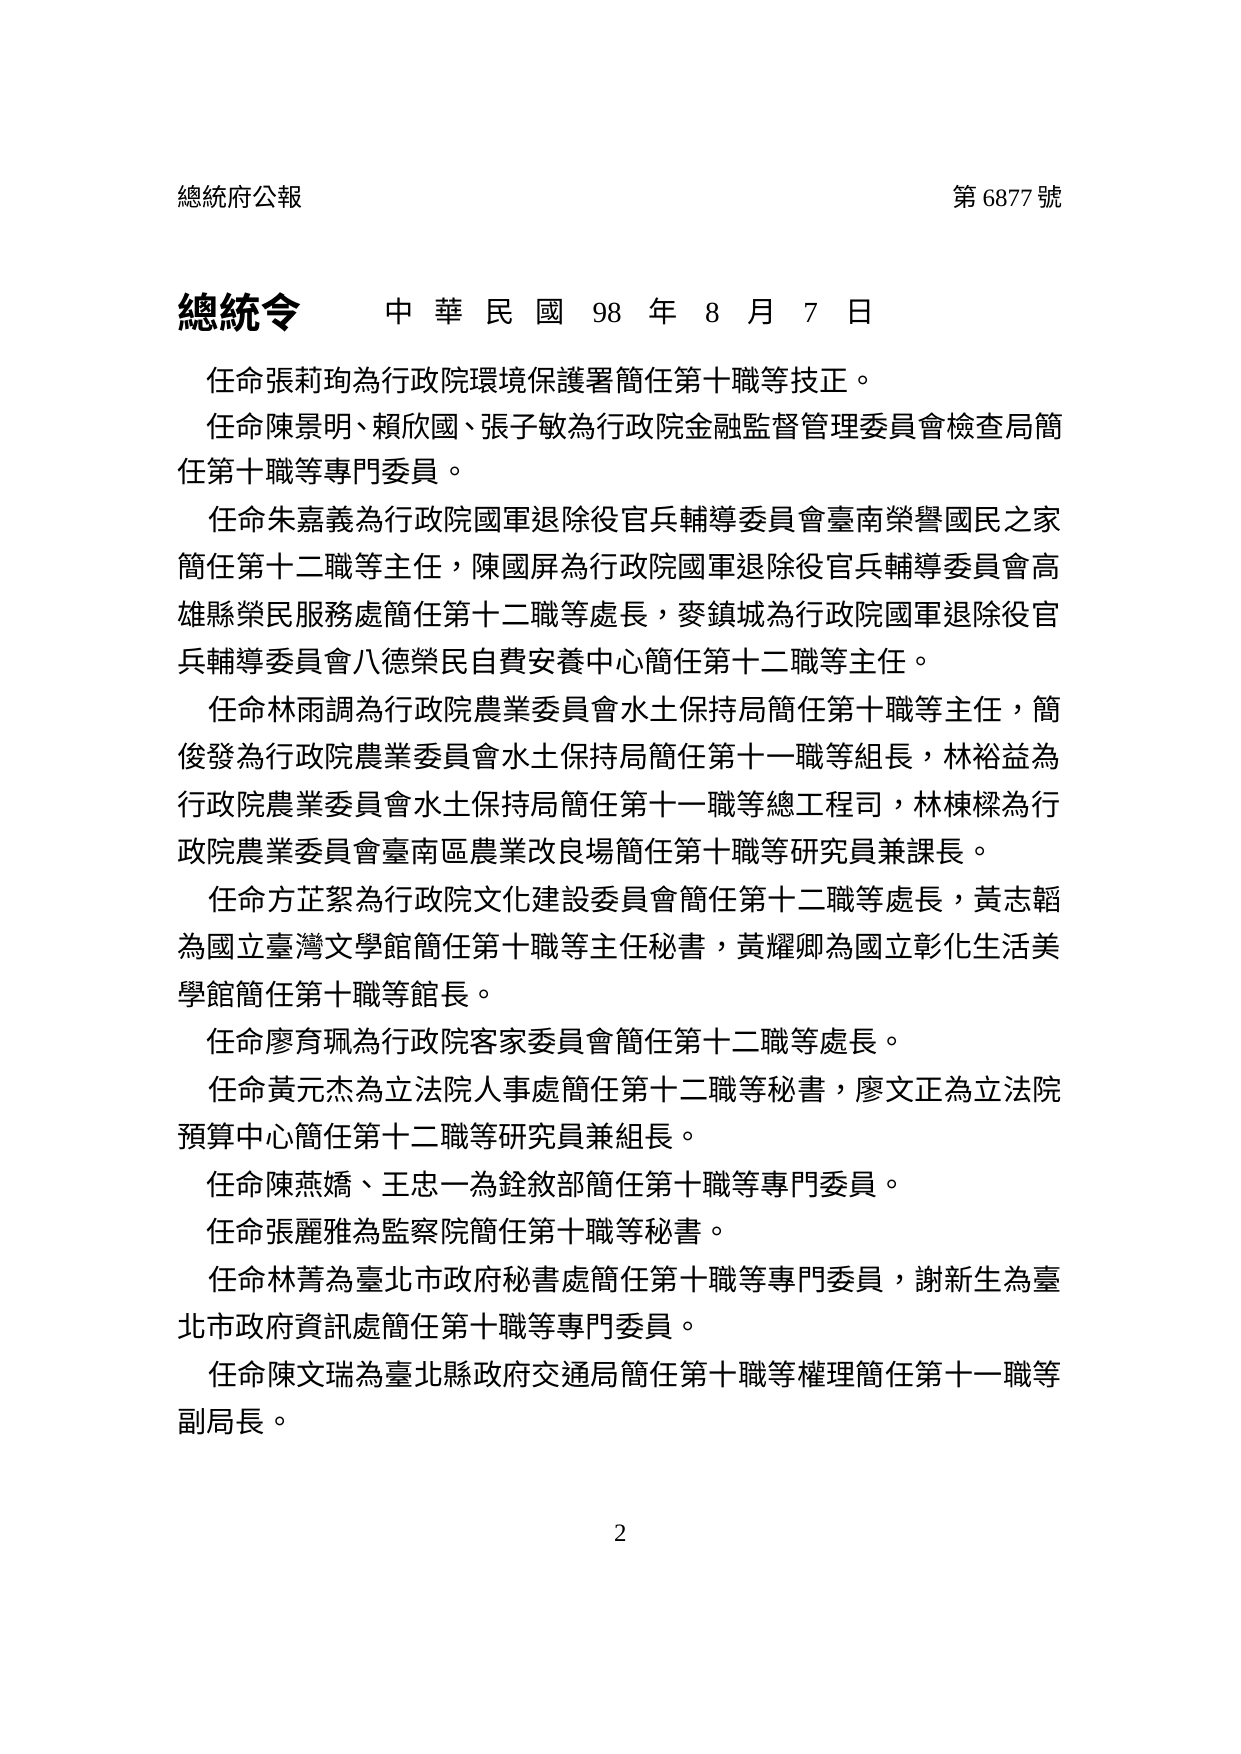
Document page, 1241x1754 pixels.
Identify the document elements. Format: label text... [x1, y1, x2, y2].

text 任命陳景明、賴欣國、張子敏為行政院金融監督管理委員會檢查局簡任第十職等專門委員。 [177, 400, 1063, 492]
text 任命張麗雅為監察院簡任第十職等秘書。 [177, 1204, 1063, 1252]
text 任命陳燕嬌、王忠一為銓敘部簡任第十職等專門委員。 [177, 1157, 1063, 1204]
text 任命黃元杰為立法院人事處簡任第十二職等秘書，廖文正為立法院預算中心簡任第十二職等研究員兼組長。 [177, 1062, 1063, 1157]
text 任命林菁為臺北市政府秘書處簡任第十職等專門委員，謝新生為臺北市政府資訊處簡任第十職等專門委員。 [177, 1252, 1063, 1347]
text 任命方芷絮為行政院文化建設委員會簡任第十二職等處長，黃志韜為國立臺灣文學館簡任第十職等主任秘書，黃耀卿為國立彰化生活美學館簡任第十職等館長。 [177, 872, 1063, 1014]
table_header 總統令 [174, 266, 381, 354]
table_header 中華民國98年8月7日 [381, 266, 877, 354]
text 任命張莉珣為行政院環境保護署簡任第十職等技正。 [177, 354, 1063, 400]
text 任命林雨調為行政院農業委員會水土保持局簡任第十職等主任，簡俊發為行政院農業委員會水土保持局簡任第十一職等組長，林裕益為行政院農業委員會水土保持局簡任第十一職等總工程司，林棟樑為行政院農業委員會臺南區農業改良場簡任第十職等研究員兼課長。 [177, 682, 1063, 872]
text 任命朱嘉義為行政院國軍退除役官兵輔導委員會臺南榮譽國民之家簡任第十二職等主任，陳國屏為行政院國軍退除役官兵輔導委員會高雄縣榮民服務處簡任第十二職等處長，麥鎮城為行政院國軍退除役官兵輔導委員會八德榮民自費安養中心簡任第十二職等主任。 [177, 492, 1063, 682]
text 任命陳文瑞為臺北縣政府交通局簡任第十職等權理簡任第十一職等副局長。 [177, 1347, 1063, 1442]
text 任命廖育珮為行政院客家委員會簡任第十二職等處長。 [177, 1014, 1063, 1062]
